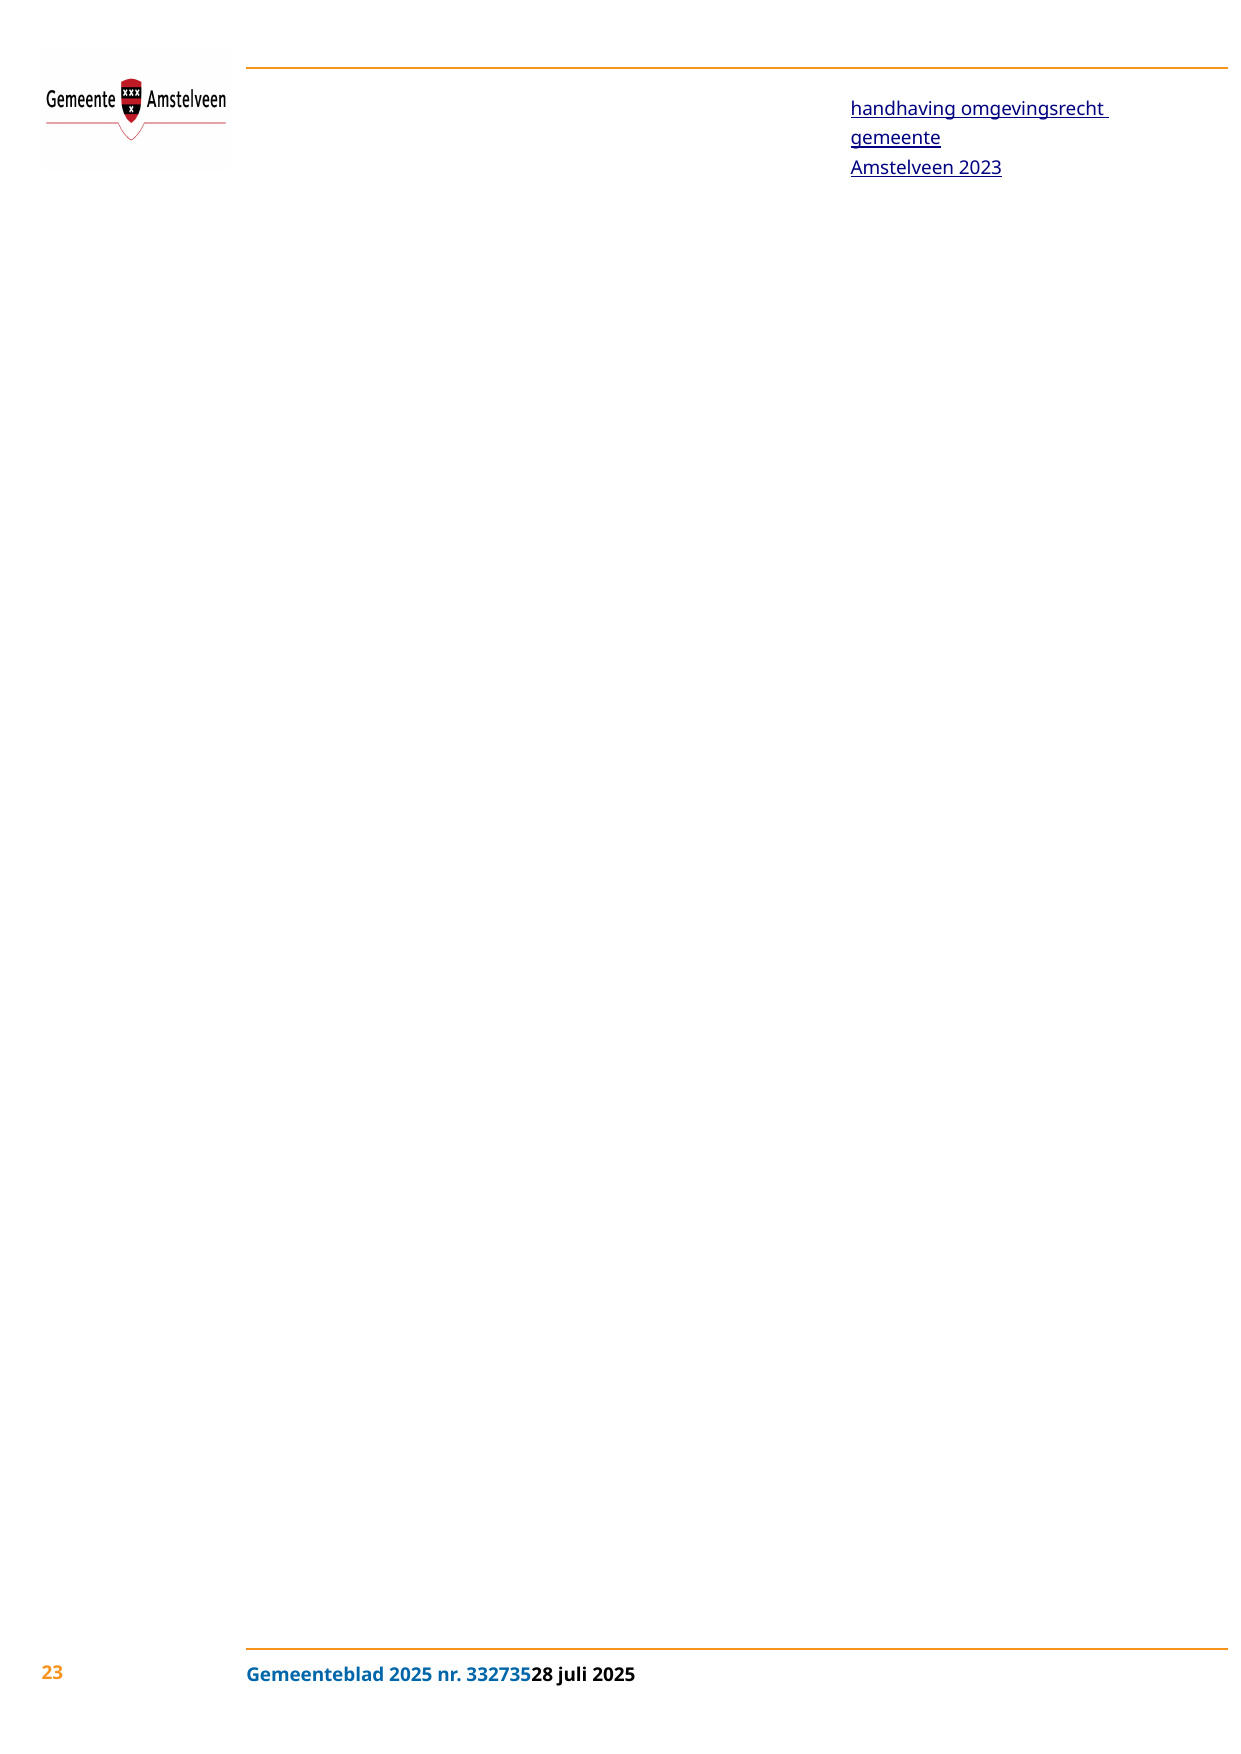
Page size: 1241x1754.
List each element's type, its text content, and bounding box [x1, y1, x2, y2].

table_cell handhaving omgevingsrecht gemeente Amstelveen 2023 [850, 95, 1152, 180]
table_cell [549, 95, 850, 180]
picture [41, 47, 231, 172]
table_cell [248, 95, 549, 180]
